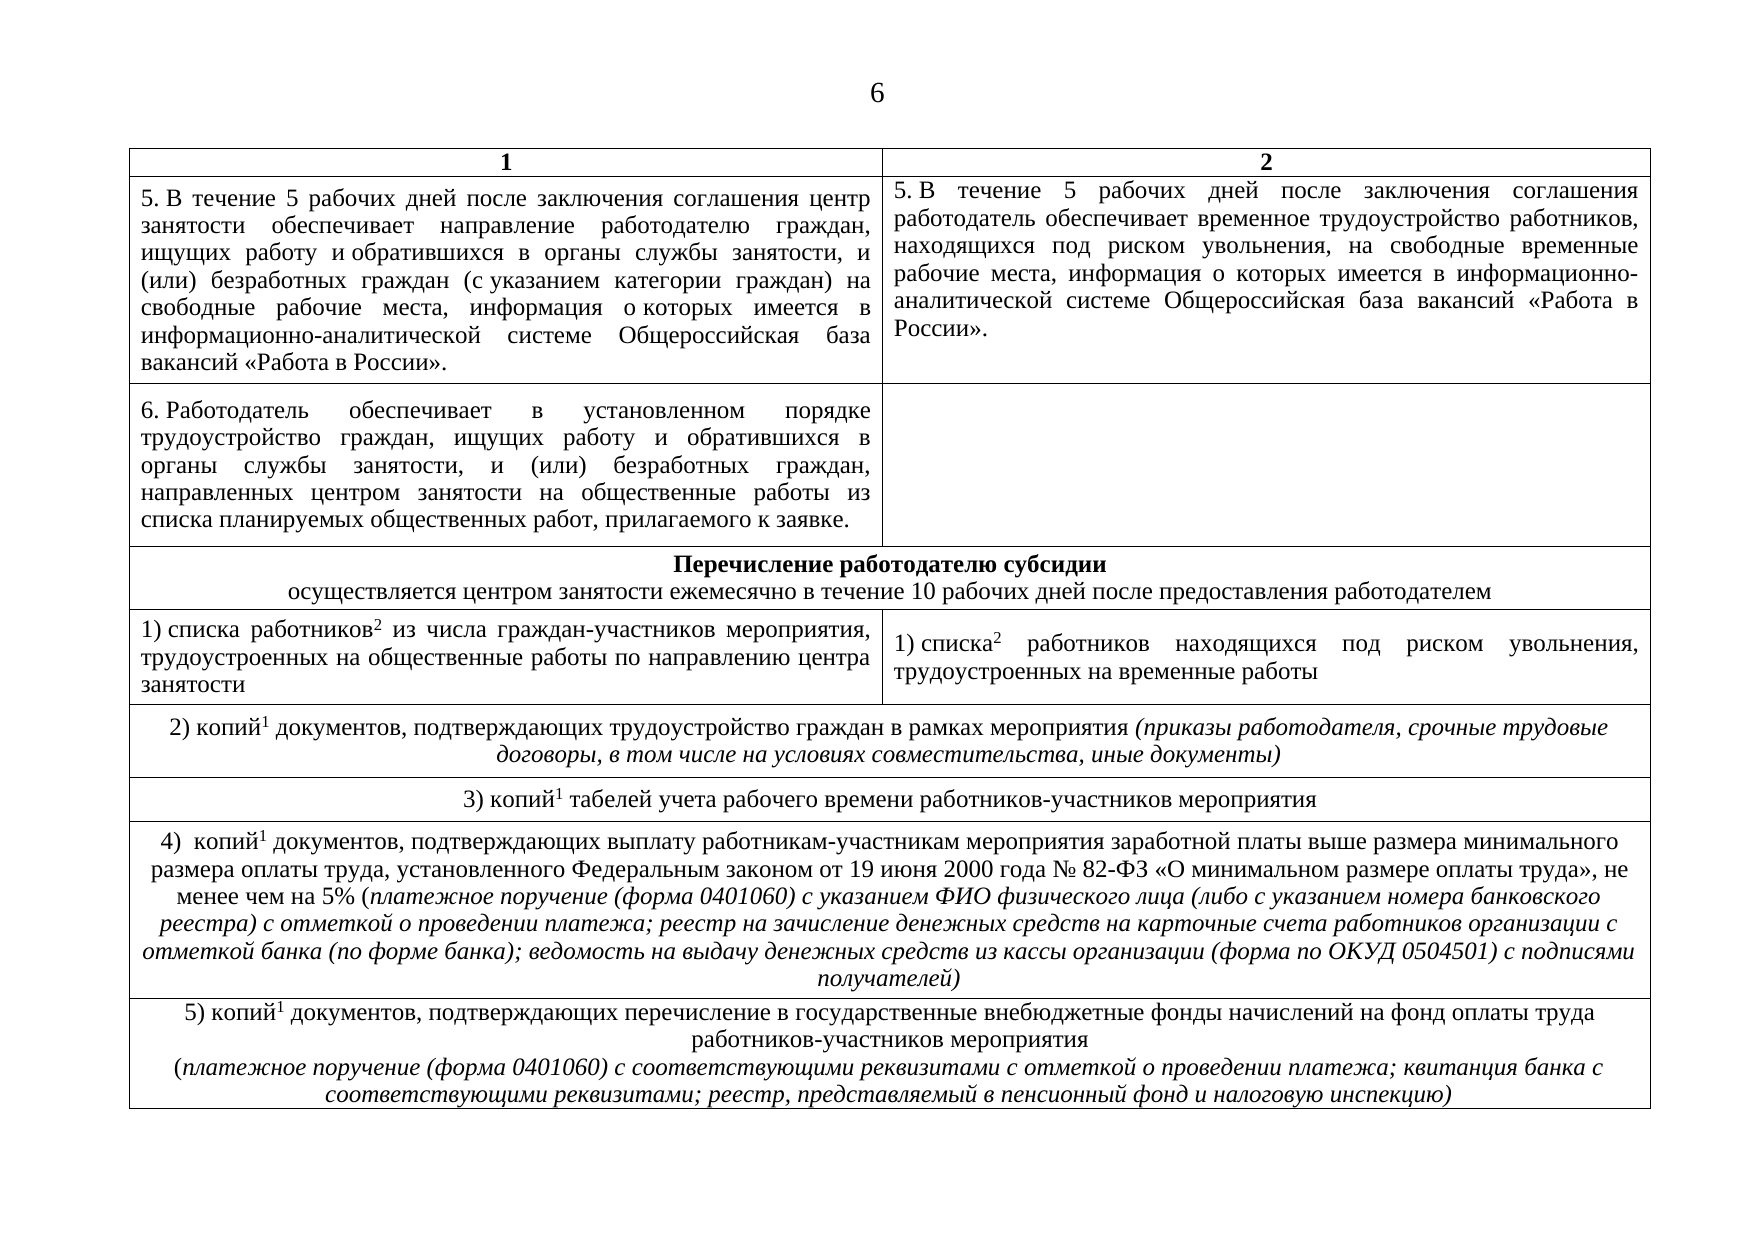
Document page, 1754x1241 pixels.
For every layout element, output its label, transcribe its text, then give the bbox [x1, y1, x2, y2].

table_cell Перечисление работодателю субсидии осуществляется центром занятости ежемесячно в течение 10 рабочих дней после предоставления работодателем [130, 547, 1650, 609]
table_cell 5. В течение 5 рабочих дней после заключения соглашения центр занятости обеспечивает направление работодателю граждан, ищущих работу и обратившихся в органы службы занятости, и (или) безработных граждан (с указанием категории граждан) на свободные рабочие места, информация о которых имеется в информационно-аналитической системе Общероссийская база вакансий «Работа в России». [130, 177, 882, 383]
table_cell 1) списка работников2 из числа граждан-участников мероприятия, трудоустроенных на общественные работы по направлению центра занятости [130, 610, 882, 704]
table_cell [883, 384, 1650, 546]
table_cell 1) списка2 работников находящихся под риском увольнения, трудоустроенных на временные работы [883, 610, 1650, 704]
table_cell 2) копий1 документов, подтверждающих трудоустройство граждан в рамках мероприятия (приказы работодателя, срочные трудовые договоры, в том числе на условиях совместительства, иные документы) [130, 705, 1650, 777]
table_header 2 [883, 149, 1650, 176]
table_cell 4) копий1 документов, подтверждающих выплату работникам-участникам мероприятия заработной платы выше размера минимального размера оплаты труда, установленного Федеральным законом от 19 июня 2000 года № 82-ФЗ «О минимальном размере оплаты труда», не менее чем на 5% (платежное поручение (форма 0401060) с указанием ФИО физического лица (либо с указанием номера банковского реестра) с отметкой о проведении платежа; реестр на зачисление денежных средств на карточные счета работников организации с отметкой банка (по форме банка); ведомость на выдачу денежных средств из кассы организации (форма по ОКУД 0504501) с подписями получателей) [130, 822, 1650, 997]
table_cell 5. В течение 5 рабочих дней после заключения соглашения работодатель обеспечивает временное трудоустройство работников, находящихся под риском увольнения, на свободные временные рабочие места, информация о которых имеется в информационно-аналитической системе Общероссийская база вакансий «Работа в России». [883, 177, 1650, 383]
table_cell 3) копий1 табелей учета рабочего времени работников-участников мероприятия [130, 778, 1650, 821]
table_cell 6. Работодатель обеспечивает в установленном порядке трудоустройство граждан, ищущих работу и обратившихся в органы службы занятости, и (или) безработных граждан, направленных центром занятости на общественные работы из списка планируемых общественных работ, прилагаемого к заявке. [130, 384, 882, 546]
table_cell 5) копий1 документов, подтверждающих перечисление в государственные внебюджетные фонды начислений на фонд оплаты труда работников-участников мероприятия (платежное поручение (форма 0401060) с соответствующими реквизитами с отметкой о проведении платежа; квитанция банка с соответствующими реквизитами; реестр, представляемый в пенсионный фонд и налоговую инспекцию) [130, 999, 1650, 1108]
table_header 1 [130, 149, 882, 176]
